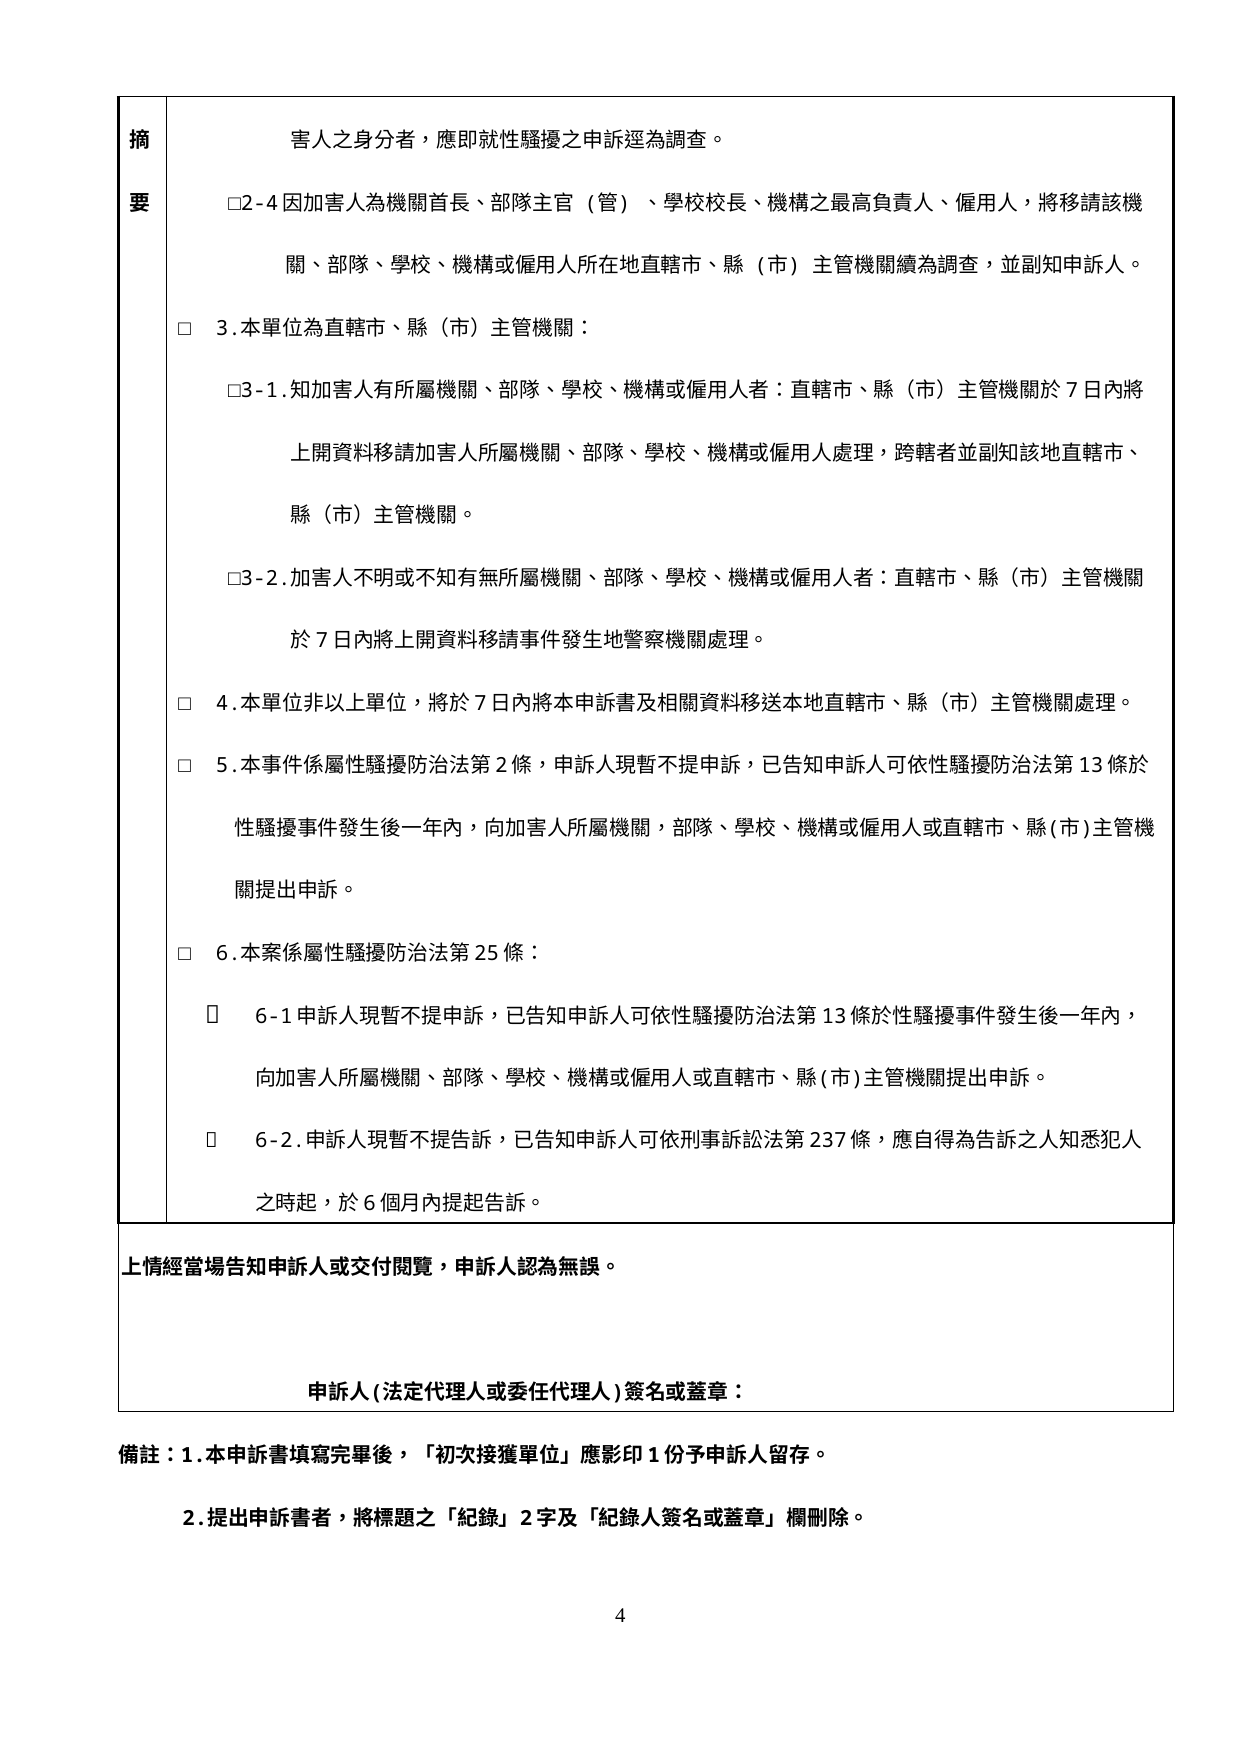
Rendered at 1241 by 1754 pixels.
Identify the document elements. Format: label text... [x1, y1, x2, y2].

table_cell 摘要 [120, 97, 166, 1222]
text 2.提出申訴書者，將標題之「紀錄」2字及「紀錄人簽名或蓋章」欄刪除。 [182, 1475, 1122, 1537]
table_cell 害人之身分者，應即就性騷擾之申訴逕為調查。 □2-4因加害人為機關首長、部隊主官 (管) 、學校校長、機構之最高負責人、僱用人，將移請該機關、部隊、學校、機構或僱用人所在地直轄市、縣 (市) 主管機關續為調查，並副知申訴人。 3.本單位為直轄市、縣（市）主管機關： □3-1.知加害人有所屬機關、部隊、學校、機構或僱用人者：直轄市、縣（市）主管機關於7日內將上開資料移請加害人所屬機關、部隊、學校、機構或僱用人處理，跨轄者並副知該地直轄市、縣（市）主管機關。 □3-2.加害人不明或不知有無所屬機關、部隊、學校、機構或僱用人者：直轄市、縣（市）主管機關於7日內將上開資料移請事件發生地警察機關處理。 4.本單位非以上單位，將於7日內將本申訴書及相關資料移送本地直轄市、縣（市）主管機關處理。 5.本事件係屬性騷擾防治法第2條，申訴人現暫不提申訴，已告知申訴人可依性騷擾防治法第13條於性騷擾事件發生後一年內，向加害人所屬機關，部隊、學校、機構或僱用人或直轄市、縣(市)主管機關提出申訴。 6.本案係屬性騷擾防治法第25條： 6-1申訴人現暫不提申訴，已告知申訴人可依性騷擾防治法第13條於性騷擾事件發生後一年內，向加害人所屬機關、部隊、學校、機構或僱用人或直轄市、縣(市)主管機關提出申訴。 6-2.申訴人現暫不提告訴，已告知申訴人可依刑事訴訟法第237條，應自得為告訴之人知悉犯人之時起，於6個月內提起告訴。 [167, 97, 1172, 1222]
table_cell 上情經當場告知申訴人或交付閱覽，申訴人認為無誤。 申訴人(法定代理人或委任代理人)簽名或蓋章： [119, 1224, 1173, 1411]
text 備註：1.本申訴書填寫完畢後，「初次接獲單位」應影印1份予申訴人留存。 [118, 1412, 1122, 1475]
